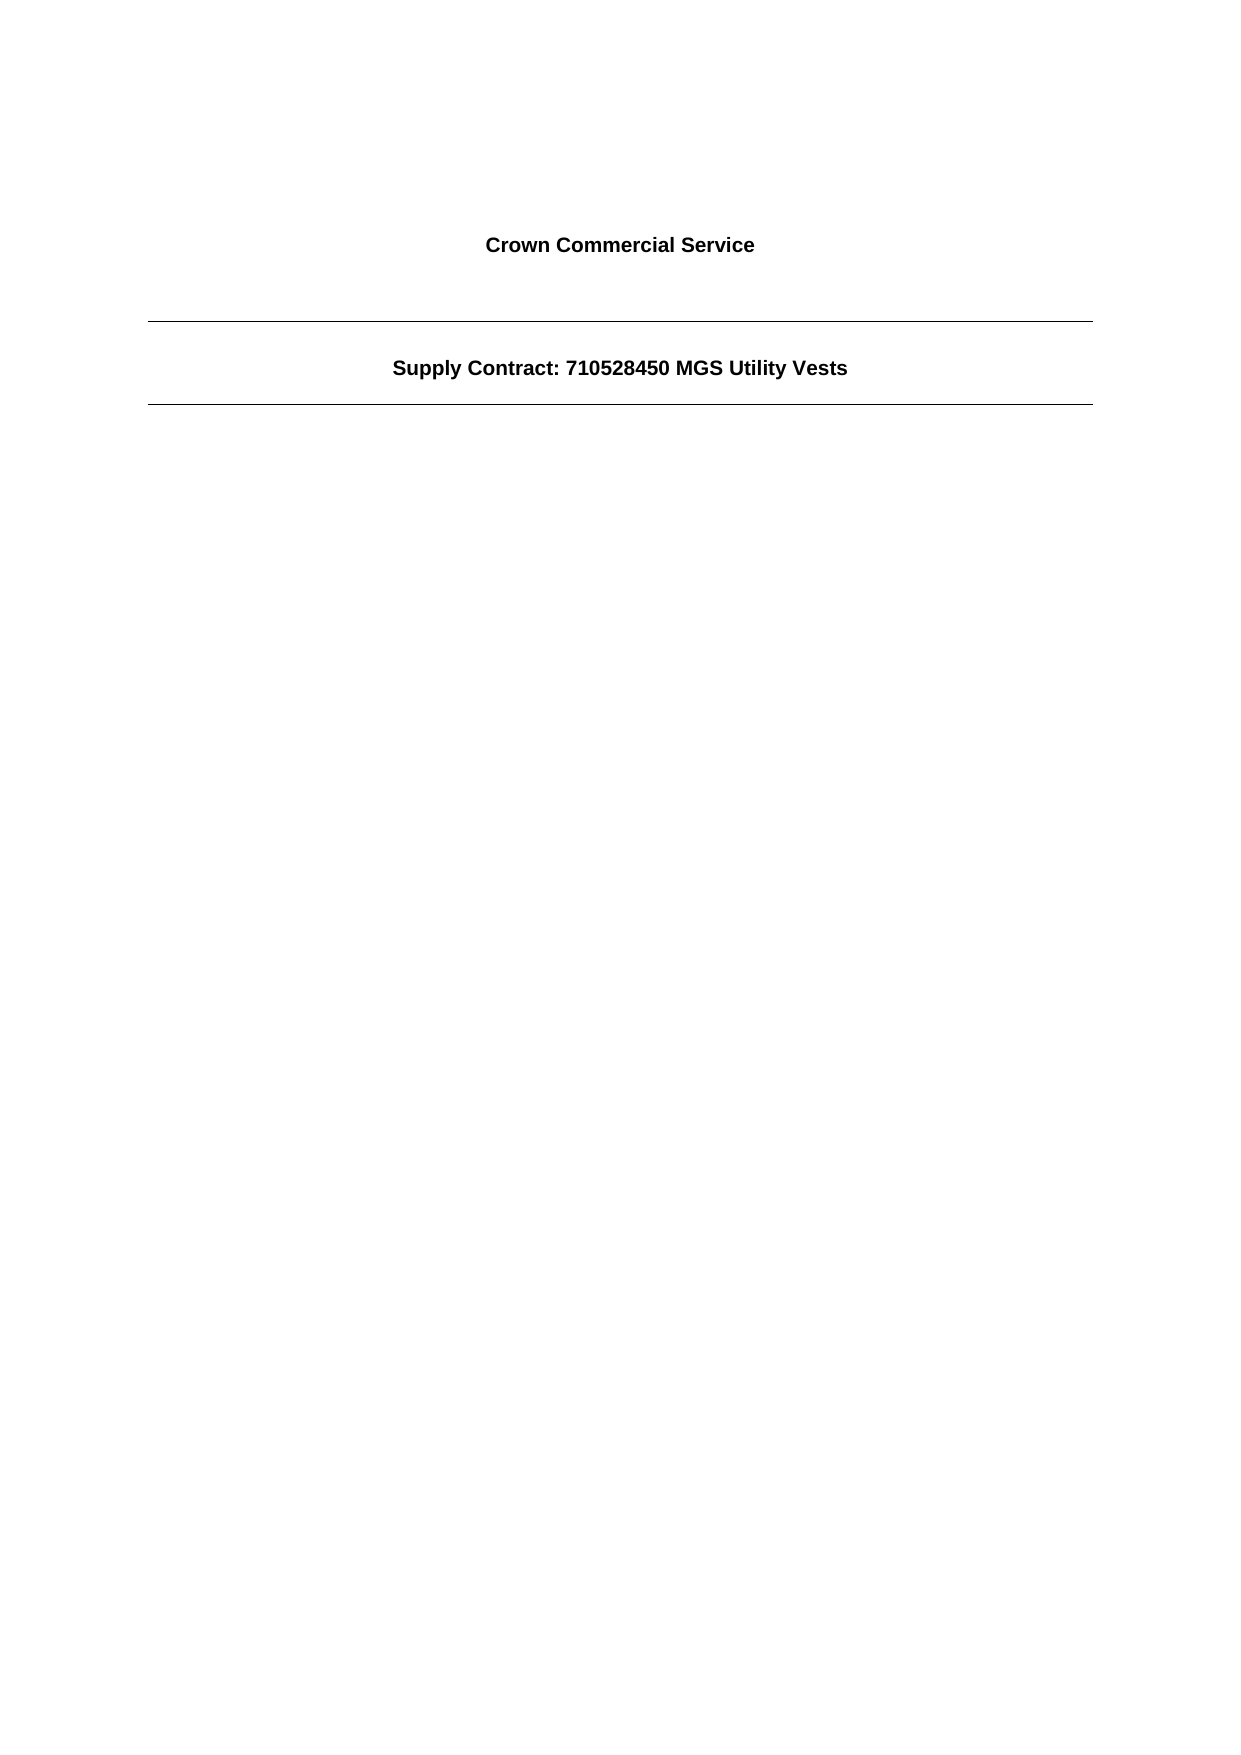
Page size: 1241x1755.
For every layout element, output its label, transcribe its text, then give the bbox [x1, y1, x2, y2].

text Supply Contract: 710528450 MGS Utility Vests [148, 356, 1093, 379]
table_header [878, 134, 938, 165]
table_cell [878, 165, 938, 196]
text Crown Commercial Service [148, 227, 1093, 259]
table_cell [303, 196, 363, 227]
table_cell [878, 196, 938, 227]
table_header [303, 134, 363, 165]
table_cell [363, 165, 878, 196]
table_cell [363, 196, 878, 227]
table_cell [303, 165, 363, 196]
table_header [363, 134, 878, 165]
